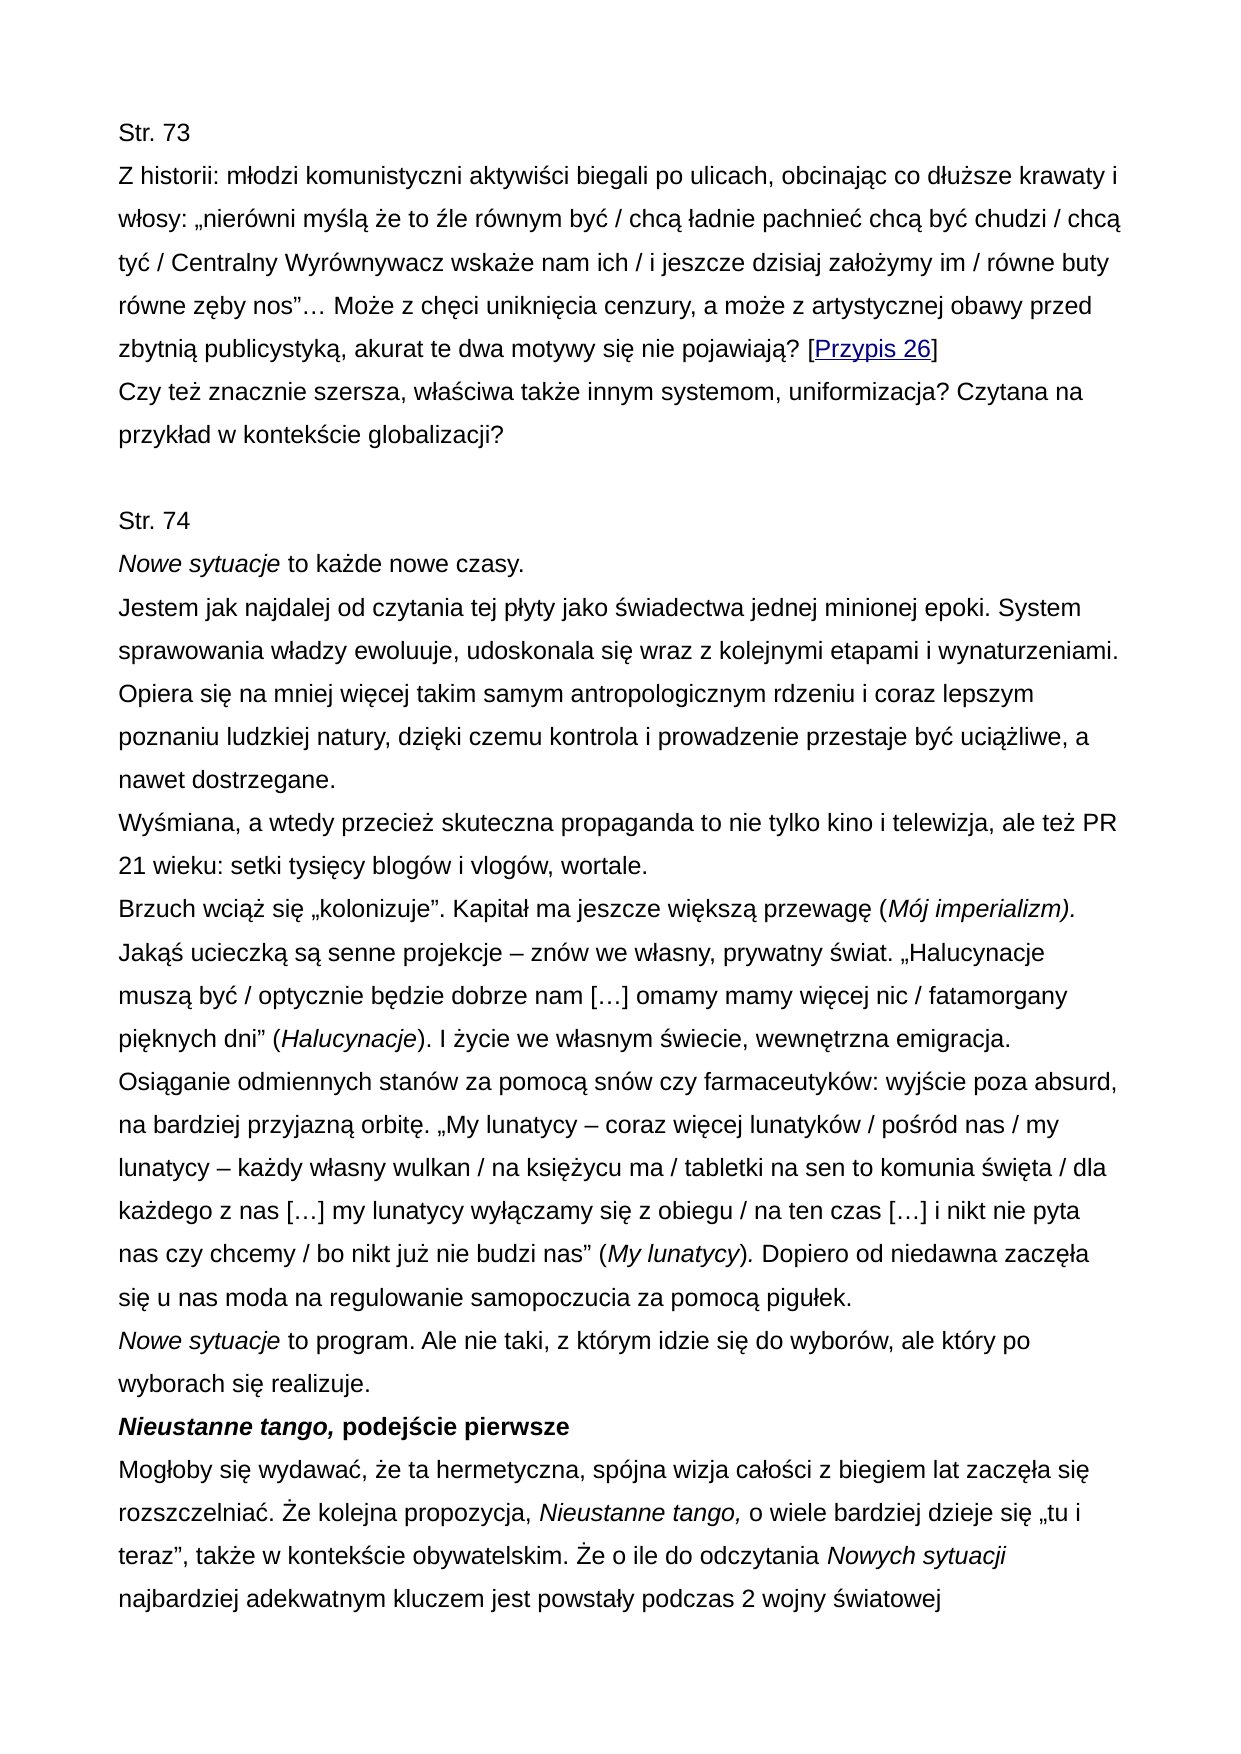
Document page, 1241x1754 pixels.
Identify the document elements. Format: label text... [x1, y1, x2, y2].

text Mogłoby się wydawać, że ta hermetyczna, spójna wizja całości z biegiem lat zaczęła się rozszczelniać. Że kolejna propozycja, Nieustanne tango, o wiele bardziej dzieje się „tu i teraz”, także w kontekście obywatelskim. Że o ile do odczytania Nowych sytuacji najbardziej adekwatnym kluczem jest powstały podczas 2 wojny światowej [118, 1455, 1122, 1613]
text Nowe sytuacje to każde nowe czasy. [118, 549, 1122, 578]
text Nowe sytuacje to program. Ale nie taki, z którym idzie się do wyborów, ale który po wyborach się realizuje. [118, 1326, 1122, 1397]
text Jakąś ucieczką są senne projekcje – znów we własny, prywatny świat. „Halucynacje muszą być / optycznie będzie dobrze nam […] omamy mamy więcej nic / fatamorgany pięknych dni” (Halucynacje). I życie we własnym świecie, wewnętrzna emigracja. Osiąganie odmiennych stanów za pomocą snów czy farmaceutyków: wyjście poza absurd, na bardziej przyjazną orbitę. „My lunatycy – coraz więcej lunatyków / pośród nas / my lunatycy – każdy własny wulkan / na księżycu ma / tabletki na sen to komunia święta / dla każdego z nas […] my lunatycy wyłączamy się z obiegu / na ten czas […] i nikt nie pyta nas czy chcemy / bo nikt już nie budzi nas” (My lunatycy). Dopiero od niedawna zaczęła się u nas moda na regulowanie samopoczucia za pomocą pigułek. [118, 937, 1122, 1311]
text Str. 73 [118, 118, 1122, 147]
text Jestem jak najdalej od czytania tej płyty jako świadectwa jednej minionej epoki. System sprawowania władzy ewoluuje, udoskonala się wraz z kolejnymi etapami i wynaturzeniami. Opiera się na mniej więcej takim samym antropologicznym rdzeniu i coraz lepszym poznaniu ludzkiej natury, dzięki czemu kontrola i prowadzenie przestaje być uciążliwe, a nawet dostrzegane. [118, 592, 1122, 794]
subtitle Nieustanne tango, podejście pierwsze [118, 1412, 1122, 1441]
text Czy też znacznie szersza, właściwa także innym systemom, uniformizacja? Czytana na przykład w kontekście globalizacji? [118, 377, 1122, 449]
text Str. 74 [118, 506, 1122, 535]
text Z historii: młodzi komunistyczni aktywiści biegali po ulicach, obcinając co dłuższe krawaty i włosy: „nierówni myślą że to źle równym być / chcą ładnie pachnieć chcą być chudzi / chcą tyć / Centralny Wyrównywacz wskaże nam ich / i jeszcze dzisiaj założymy im / równe buty równe zęby nos”… Może z chęci uniknięcia cenzury, a może z artystycznej obawy przed zbytnią publicystyką, akurat te dwa motywy się nie pojawiają? [Przypis 26] [118, 161, 1122, 362]
text Wyśmiana, a wtedy przecież skuteczna propaganda to nie tylko kino i telewizja, ale też PR 21 wieku: setki tysięcy blogów i vlogów, wortale. [118, 808, 1122, 880]
text Brzuch wciąż się „kolonizuje”. Kapitał ma jeszcze większą przewagę (Mój imperializm). [118, 894, 1122, 923]
